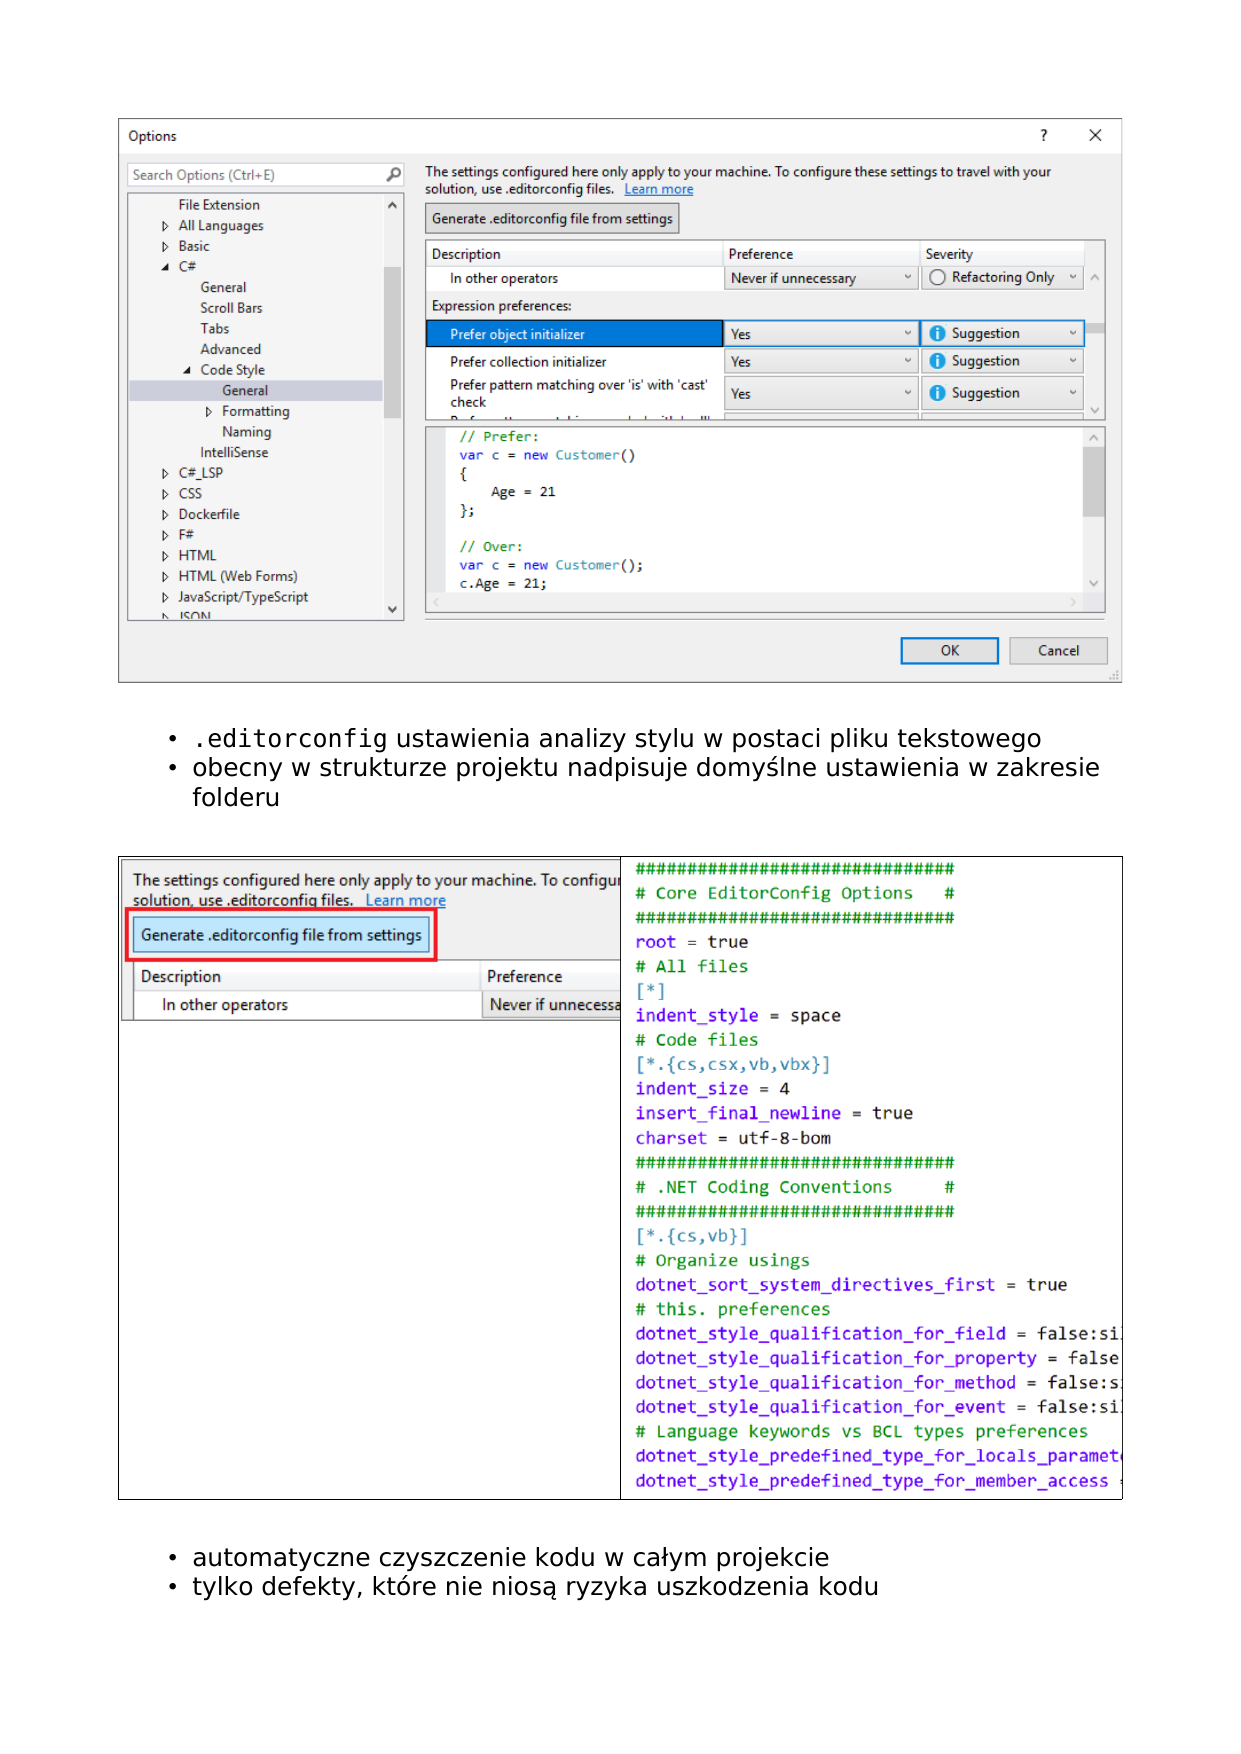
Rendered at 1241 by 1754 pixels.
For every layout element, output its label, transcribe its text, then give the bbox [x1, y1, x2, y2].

picture [622, 859, 1123, 1497]
picture [121, 859, 621, 1021]
table_header [119, 857, 620, 1499]
list automatyczne czyszczenie kodu w całym projekcie [177, 1543, 1122, 1573]
list obecny w strukturze projektu nadpisuje domyślne ustawienia w zakresie folderu [177, 754, 1122, 812]
picture [118, 118, 1123, 683]
list tylko defekty, które nie niosą ryzyka uszkodzenia kodu [177, 1573, 1122, 1602]
list .editorconfig ustawienia analizy stylu w postaci pliku tekstowego [177, 724, 1122, 754]
